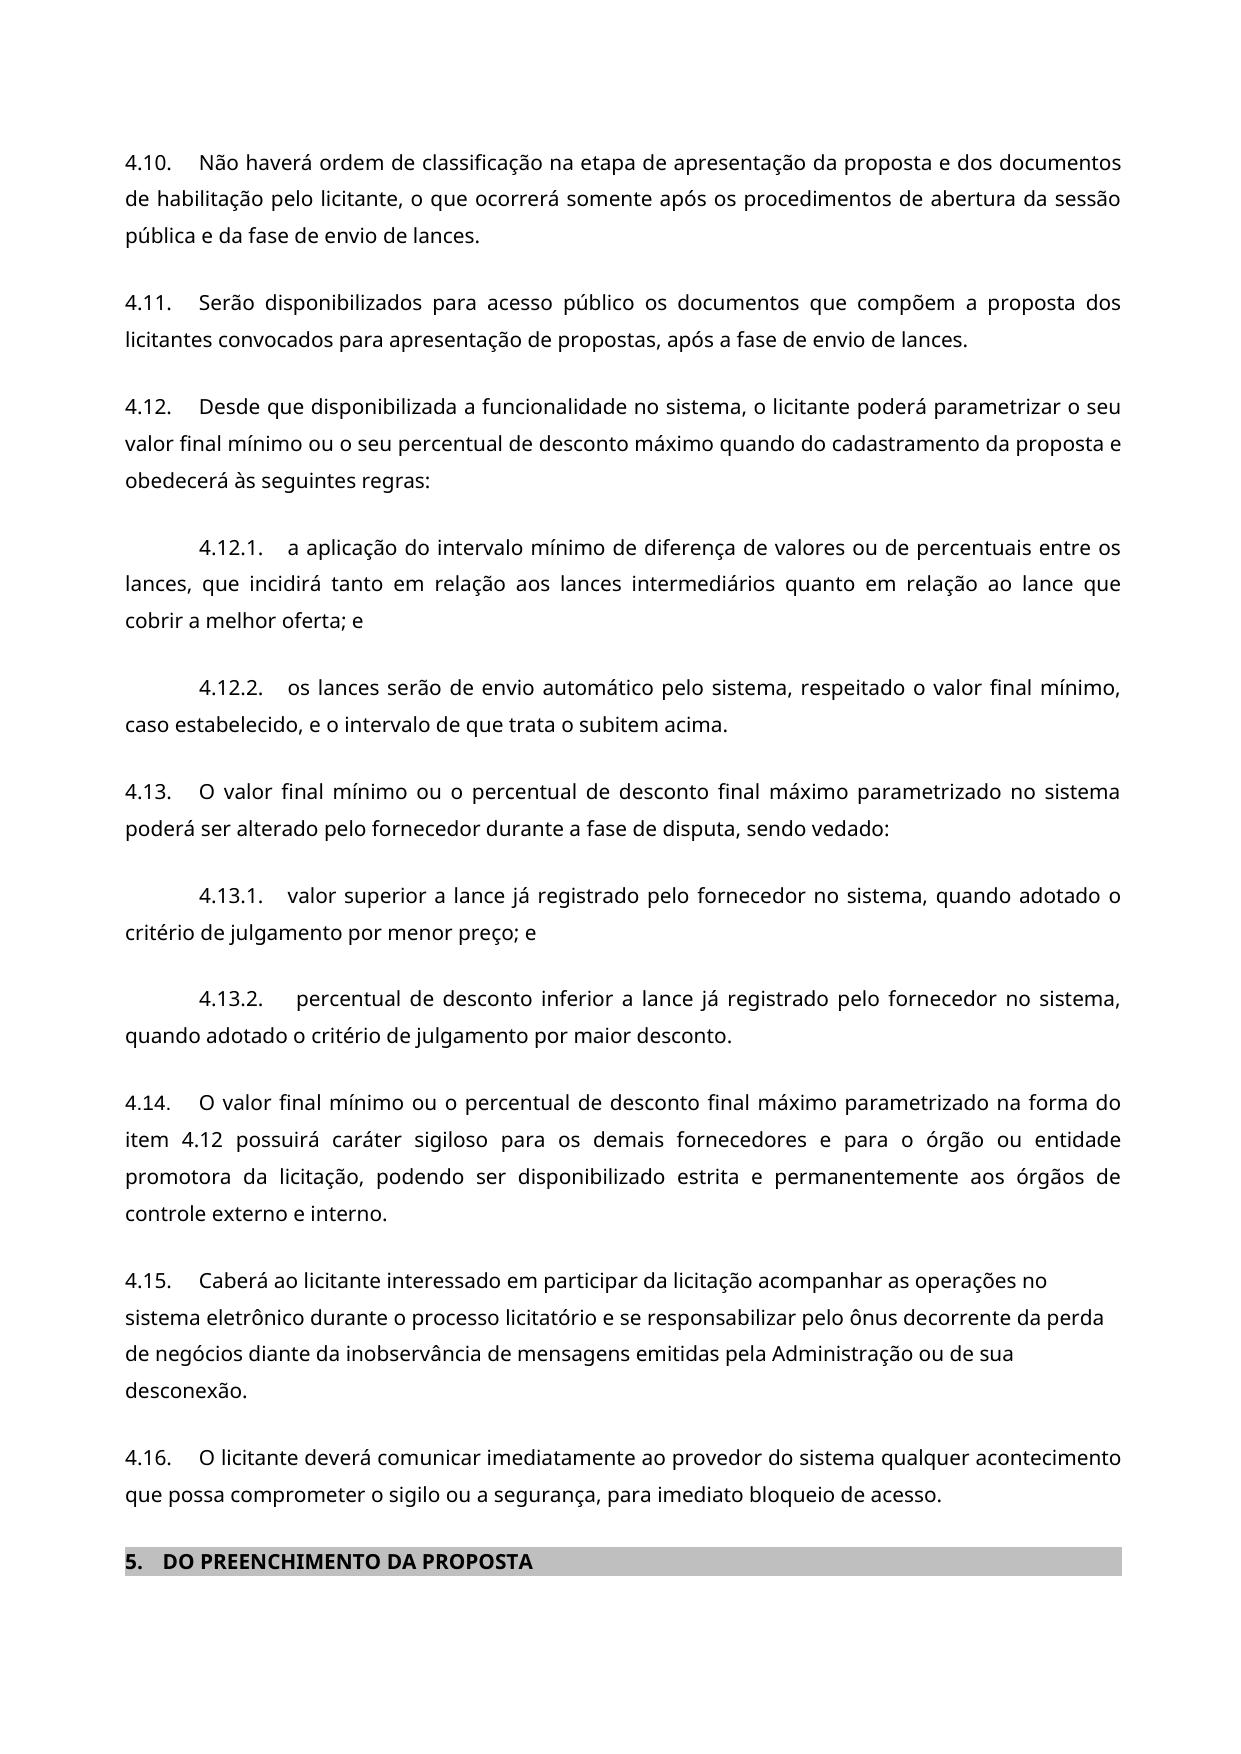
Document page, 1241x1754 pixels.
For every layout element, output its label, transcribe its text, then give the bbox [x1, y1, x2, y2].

list O licitante deverá comunicar imediatamente ao provedor do sistema qualquer acontecimento que possa comprometer o sigilo ou a segurança, para imediato bloqueio de acesso. [125, 1443, 1122, 1509]
list Caberá ao licitante interessado em participar da licitação acompanhar as operações no sistema eletrônico durante o processo licitatório e se responsabilizar pelo ônus decorrente da perda de negócios diante da inobservância de mensagens emitidas pela Administração ou de sua desconexão. [125, 1266, 1122, 1405]
list os lances serão de envio automático pelo sistema, respeitado o valor final mínimo, caso estabelecido, e o intervalo de que trata o subitem acima. [125, 673, 1122, 739]
list Serão disponibilizados para acesso público os documentos que compõem a proposta dos licitantes convocados para apresentação de propostas, após a fase de envio de lances. [125, 288, 1122, 354]
list valor superior a lance já registrado pelo fornecedor no sistema, quando adotado o critério de julgamento por menor preço; e [125, 881, 1122, 946]
list percentual de desconto inferior a lance já registrado pelo fornecedor no sistema, quando adotado o critério de julgamento por maior desconto. [125, 984, 1122, 1050]
list O valor final mínimo ou o percentual de desconto final máximo parametrizado no sistema poderá ser alterado pelo fornecedor durante a fase de disputa, sendo vedado: [125, 777, 1122, 842]
list O valor final mínimo ou o percentual de desconto final máximo parametrizado na forma do item 4.12 possuirá caráter sigiloso para os demais fornecedores e para o órgão ou entidade promotora da licitação, podendo ser disponibilizado estrita e permanentemente aos órgãos de controle externo e interno. [125, 1088, 1122, 1227]
list Não haverá ordem de classificação na etapa de apresentação da proposta e dos documentos de habilitação pelo licitante, o que ocorrerá somente após os procedimentos de abertura da sessão pública e da fase de envio de lances. [125, 148, 1122, 250]
list a aplicação do intervalo mínimo de diferença de valores ou de percentuais entre os lances, que incidirá tanto em relação aos lances intermediários quanto em relação ao lance que cobrir a melhor oferta; e [125, 533, 1122, 635]
list Desde que disponibilizada a funcionalidade no sistema, o licitante poderá parametrizar o seu valor final mínimo ou o seu percentual de desconto máximo quando do cadastramento da proposta e obedecerá às seguintes regras: [125, 392, 1122, 494]
subtitle DO PREENCHIMENTO DA PROPOSTA [125, 1547, 1122, 1576]
